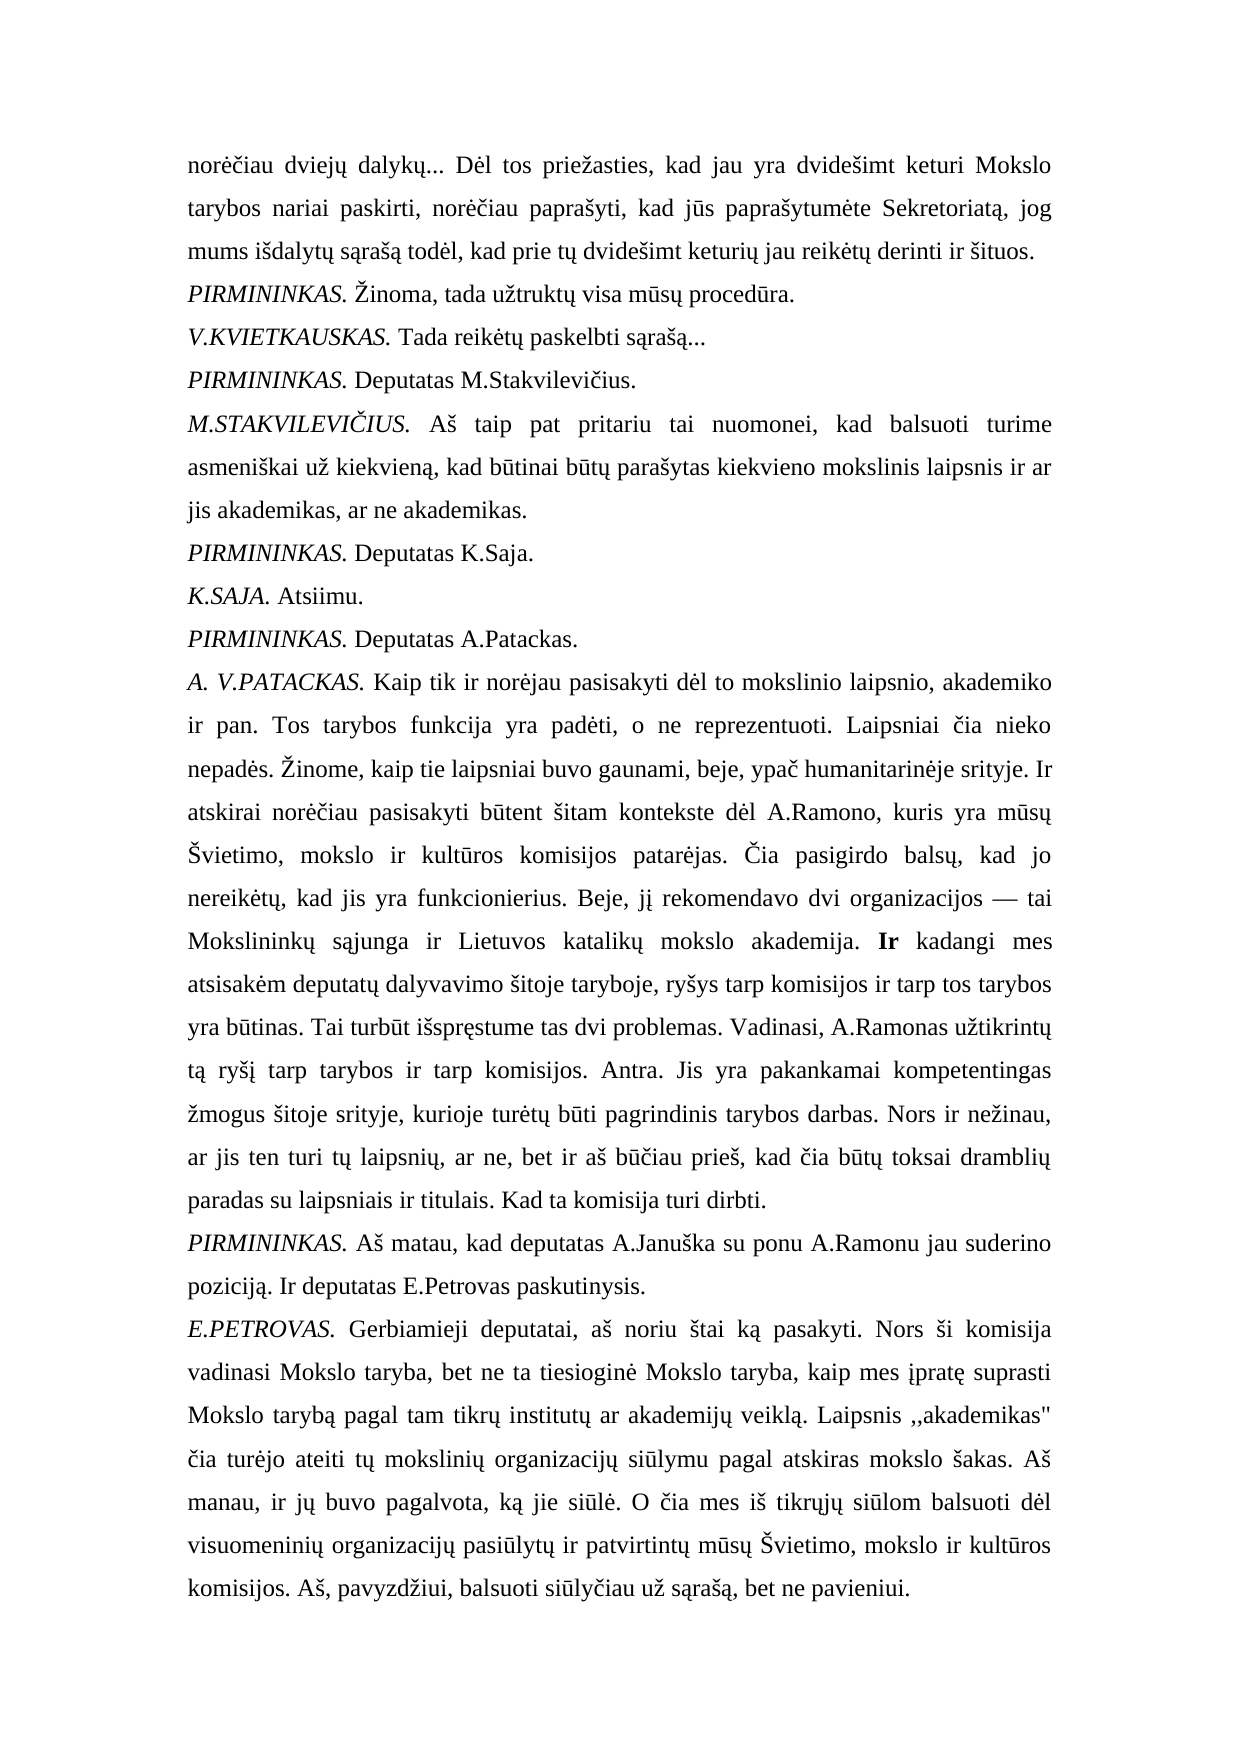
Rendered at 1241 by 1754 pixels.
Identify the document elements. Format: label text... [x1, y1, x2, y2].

text norėčiau dviejų dalykų... Dėl tos priežasties, kad jau yra dvidešimt keturi Mokslo tarybos nariai paskirti, norėčiau paprašyti, kad jūs paprašytumėte Sekretoriatą, jog mums išdalytų sąrašą todėl, kad prie tų dvidešimt keturių jau reikėtų derinti ir šituos. [187, 150, 1053, 265]
text A. V.PATACKAS. Kaip tik ir norėjau pasisakyti dėl to mokslinio laipsnio, akademiko ir pan. Tos tarybos funkcija yra padėti, o ne reprezentuoti. Laipsniai čia nieko nepadės. Žinome, kaip tie laipsniai buvo gaunami, beje, ypač humanitarinėje srityje. Ir atskirai norėčiau pasisakyti būtent šitam kontekste dėl A.Ramono, kuris yra mūsų Švietimo, mokslo ir kultūros komisijos patarėjas. Čia pasigirdo balsų, kad jo nereikėtų, kad jis yra funkcionierius. Beje, jį rekomendavo dvi organizacijos — tai Mokslininkų sąjunga ir Lietuvos katalikų mokslo akademija. Ir kadangi mes atsisakėm deputatų dalyvavimo šitoje taryboje, ryšys tarp komisijos ir tarp tos tarybos yra būtinas. Tai turbūt išspręstume tas dvi problemas. Vadinasi, A.Ramonas užtikrintų tą ryšį tarp tarybos ir tarp komisijos. Antra. Jis yra pakankamai kompetentingas žmogus šitoje srityje, kurioje turėtų būti pagrindinis tarybos darbas. Nors ir nežinau, ar jis ten turi tų laipsnių, ar ne, bet ir aš būčiau prieš, kad čia būtų toksai dramblių paradas su laipsniais ir titulais. Kad ta komisija turi dirbti. [187, 667, 1053, 1214]
text PIRMININKAS. Aš matau, kad deputatas A.Januška su ponu A.Ramonu jau suderino poziciją. Ir deputatas E.Petrovas paskutinysis. [187, 1228, 1053, 1300]
text PIRMININKAS. Deputatas A.Patackas. [187, 624, 1053, 653]
text M.STAKVILEVIČIUS. Aš taip pat pritariu tai nuomonei, kad balsuoti turime asmeniškai už kiekvieną, kad būtinai būtų parašytas kiekvieno mokslinis laipsnis ir ar jis akademikas, ar ne akademikas. [187, 409, 1053, 524]
text PIRMININKAS. Žinoma, tada užtruktų visa mūsų procedūra. [187, 279, 1053, 308]
text V.KVIETKAUSKAS. Tada reikėtų paskelbti sąrašą... [187, 322, 1053, 351]
text PIRMININKAS. Deputatas M.Stakvilevičius. [187, 366, 1053, 394]
text PIRMININKAS. Deputatas K.Saja. [187, 538, 1053, 567]
text K.SAJA. Atsiimu. [187, 581, 1053, 610]
text E.PETROVAS. Gerbiamieji deputatai, aš noriu štai ką pasakyti. Nors ši komisija vadinasi Mokslo taryba, bet ne ta tiesioginė Mokslo taryba, kaip mes įpratę suprasti Mokslo tarybą pagal tam tikrų institutų ar akademijų veiklą. Laipsnis ,,akademikas" čia turėjo ateiti tų mokslinių organizacijų siūlymu pagal atskiras mokslo šakas. Aš manau, ir jų buvo pagalvota, ką jie siūlė. O čia mes iš tikrųjų siūlom balsuoti dėl visuomeninių organizacijų pasiūlytų ir patvirtintų mūsų Švietimo, mokslo ir kultūros komisijos. Aš, pavyzdžiui, balsuoti siūlyčiau už sąrašą, bet ne pavieniui. [187, 1314, 1053, 1602]
